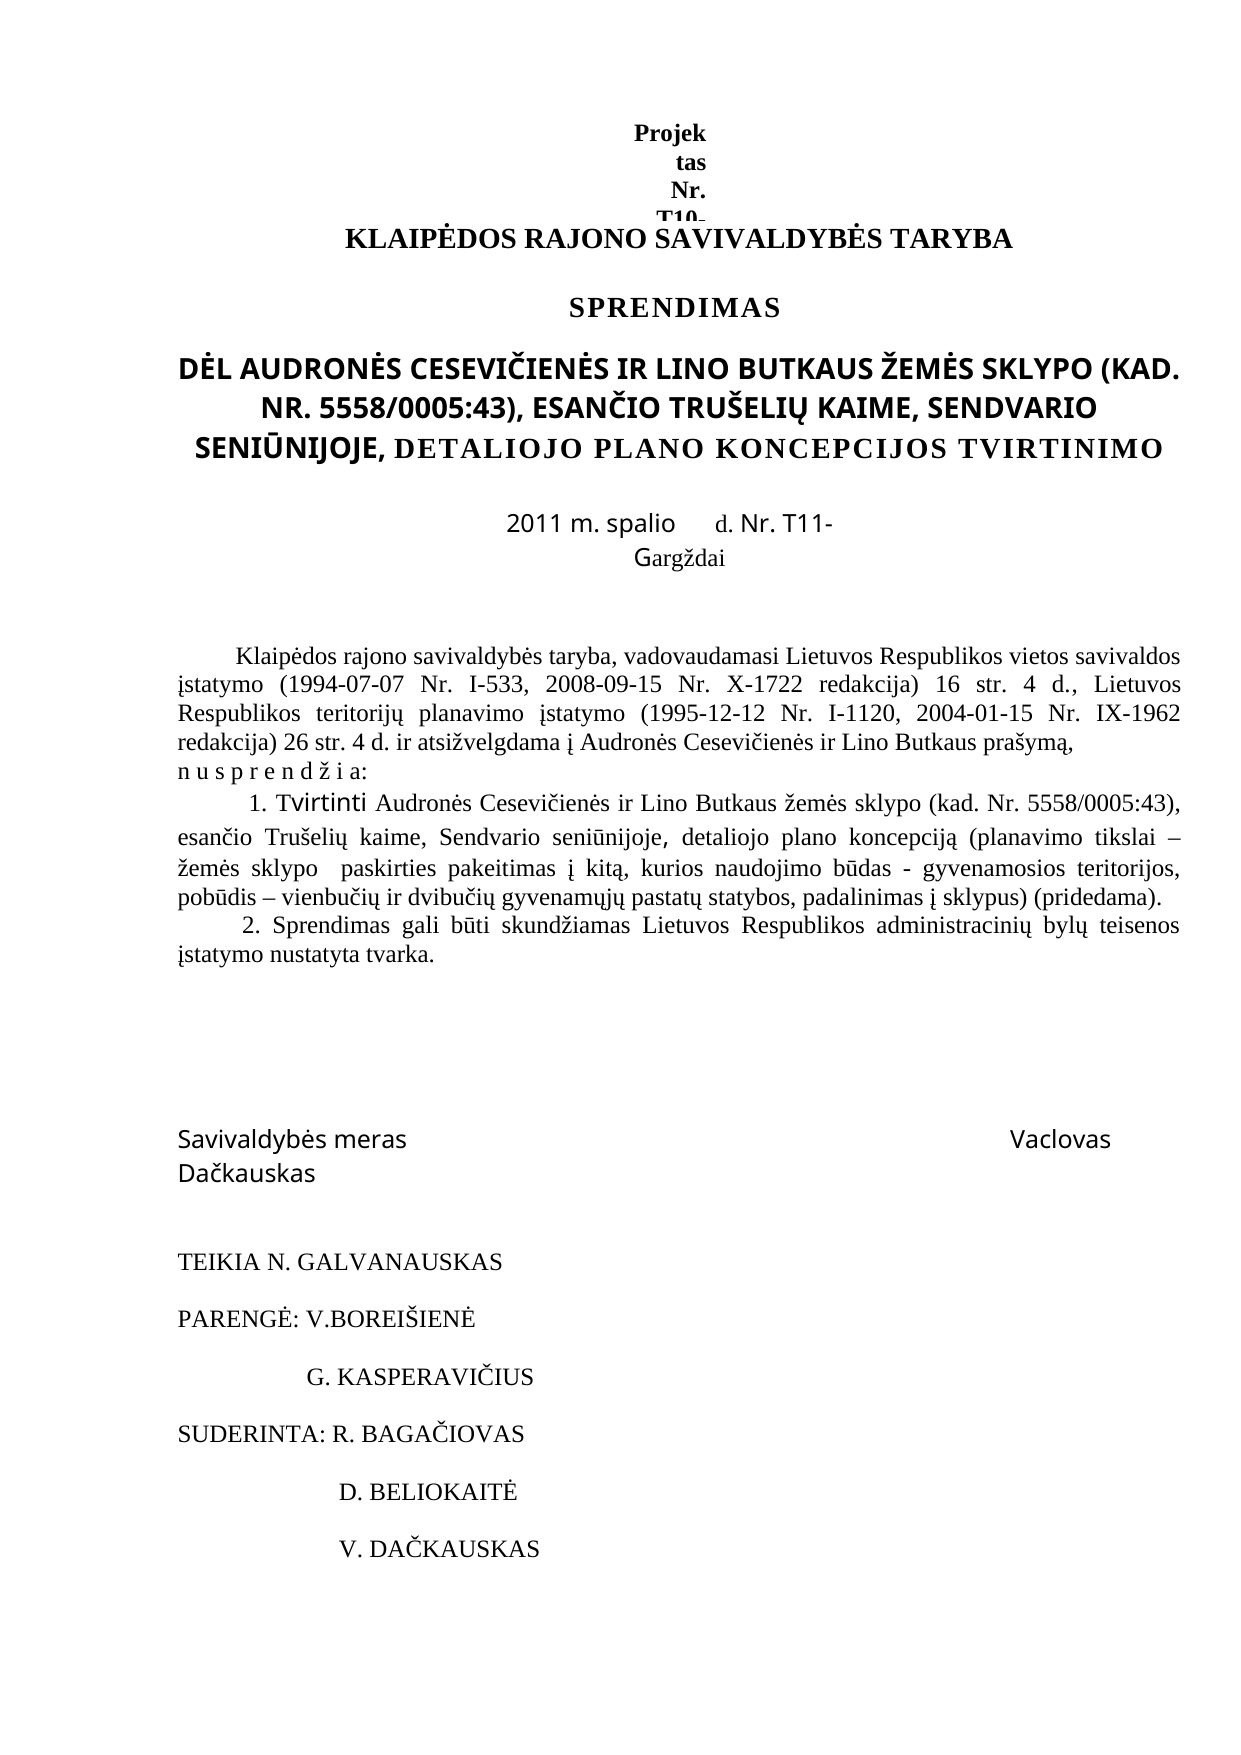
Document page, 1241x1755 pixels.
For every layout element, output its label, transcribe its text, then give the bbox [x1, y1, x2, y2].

text 2011 m. spalio d. Nr. T11- Gargždai [177, 506, 1181, 574]
text D. BELIOKAITĖ [177, 1477, 1181, 1506]
text Savivaldybės meras Vaclovas Dačkauskas [177, 1121, 1181, 1189]
text 2. Sprendimas gali būti skundžiamas Lietuvos Respublikos administracinių bylų teisenos įstatymo nustatyta tvarka. [177, 911, 1181, 968]
text KLAIPĖDOS RAJONO savivaldybės taryba [177, 118, 1181, 254]
text G. KASPERAVIČIUS [177, 1362, 1181, 1391]
text Klaipėdos rajono savivaldybės taryba, vadovaudamasi Lietuvos Respublikos vietos savivaldos įstatymo (1994-07-07 Nr. I-533, 2008-09-15 Nr. X-1722 redakcija) 16 str. 4 d., Lietuvos Respublikos teritorijų planavimo įstatymo (1995-12-12 Nr. I-1120, 2004-01-15 Nr. IX-1962 redakcija) 26 str. 4 d. ir atsižvelgdama į Audronės Cesevičienės ir Lino Butkaus prašymą, [177, 641, 1181, 756]
text Projektas [629, 118, 706, 176]
text SPRENDIMAS [177, 291, 1181, 324]
text dėl Audronės Cesevičienės ir Lino Butkaus žemės sklypo (kad. Nr. 5558/0005:43), esančio Trušelių kaime, Sendvario seniūnijoje, detaliojo plano koncepcijos tvirtinimo [177, 348, 1181, 467]
text TEIKIA N. GALVANAUSKAS [177, 1247, 1181, 1276]
text SUDERINTA: R. BAGAČIOVAS [177, 1419, 1181, 1448]
text Nr. T10-756 [629, 176, 706, 221]
text V. DAČKAUSKAS [177, 1534, 1181, 1563]
text 1. Tvirtinti Audronės Cesevičienės ir Lino Butkaus žemės sklypo (kad. Nr. 5558/0005:43), esančio Trušelių kaime, Sendvario seniūnijoje, detaliojo plano koncepciją (planavimo tikslai – žemės sklypo paskirties pakeitimas į kitą, kurios naudojimo būdas - gyvenamosios teritorijos, pobūdis – vienbučių ir dvibučių gyvenamųjų pastatų statybos, padalinimas į sklypus) (pridedama). [177, 784, 1181, 911]
text n u s p r e n d ž i a: [177, 756, 1181, 784]
text PARENGĖ: V.BOREIŠIENĖ [177, 1304, 1181, 1333]
